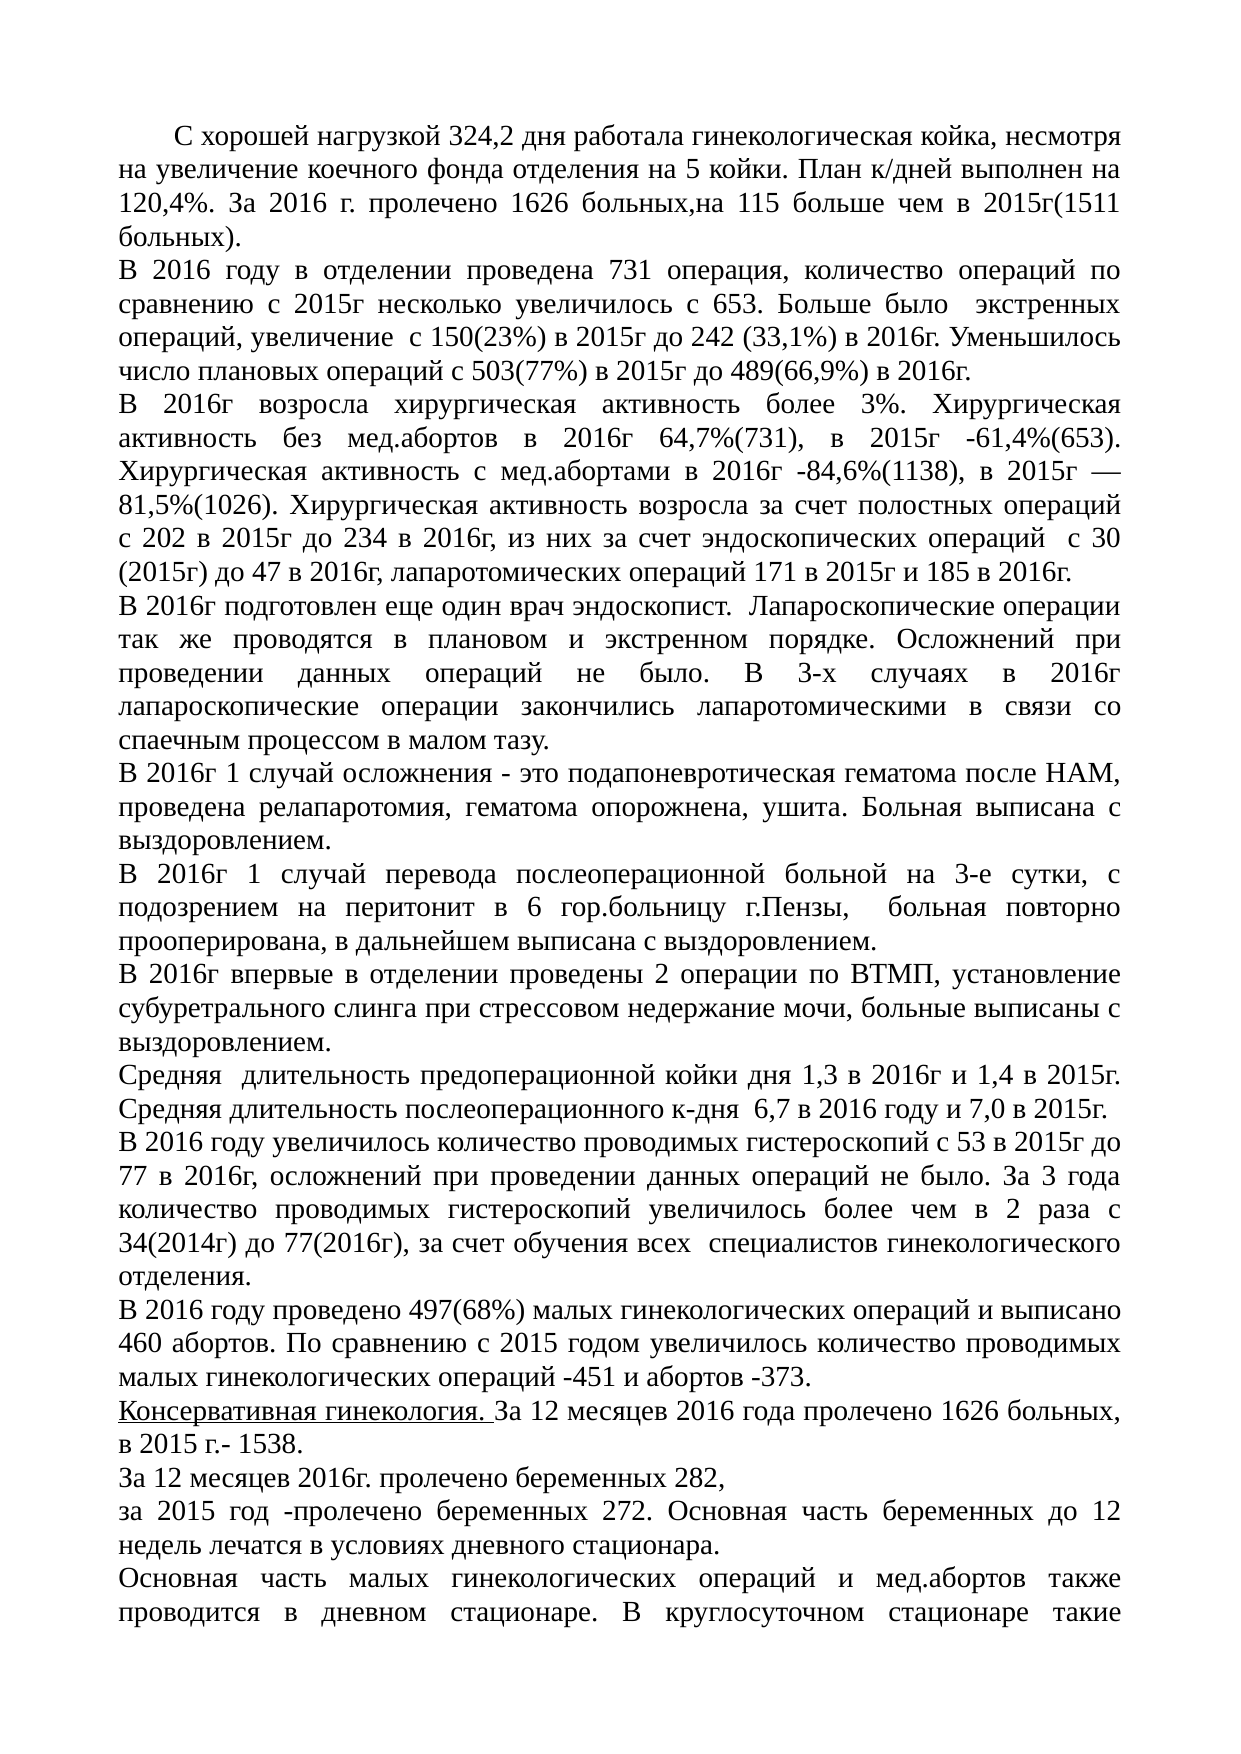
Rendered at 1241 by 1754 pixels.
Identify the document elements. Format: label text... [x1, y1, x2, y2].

text Основная часть малых гинекологических операций и мед.абортов также проводится в дневном стационаре. В круглосуточном стационаре такие [118, 1560, 1122, 1627]
text В 2016 году увеличилось количество проводимых гистероскопий с 53 в 2015г до 77 в 2016г, осложнений при проведении данных операций не было. За 3 года количество проводимых гистероскопий увеличилось более чем в 2 раза с 34(2014г) до 77(2016г), за счет обучения всех специалистов гинекологического отделения. [118, 1124, 1122, 1292]
text В 2016г 1 случай перевода послеоперационной больной на 3-е сутки, с подозрением на перитонит в 6 гор.больницу г.Пензы, больная повторно прооперирована, в дальнейшем выписана с выздоровлением. [118, 856, 1122, 957]
text В 2016 году проведено 497(68%) малых гинекологических операций и выписано 460 абортов. По сравнению с 2015 годом увеличилось количество проводимых малых гинекологических операций -451 и абортов -373. [118, 1292, 1122, 1393]
text В 2016г впервые в отделении проведены 2 операции по ВТМП, установление субуретрального слинга при стрессовом недержание мочи, больные выписаны с выздоровлением. [118, 957, 1122, 1057]
text С хорошей нагрузкой 324,2 дня работала гинекологическая койка, несмотря на увеличение коечного фонда отделения на 5 койки. План к/дней выполнен на 120,4%. За 2016 г. пролечено 1626 больных,на 115 больше чем в 2015г(1511 больных). [118, 118, 1122, 252]
text за 2015 год -пролечено беременных 272. Основная часть беременных до 12 недель лечатся в условиях дневного стационара. [118, 1493, 1122, 1560]
text За 12 месяцев 2016г. пролечено беременных 282, [118, 1460, 1122, 1493]
text В 2016г подготовлен еще один врач эндоскопист. Лапароскопические операции так же проводятся в плановом и экстренном порядке. Осложнений при проведении данных операций не было. В 3-х случаях в 2016г лапароскопические операции закончились лапаротомическими в связи со спаечным процессом в малом тазу. [118, 588, 1122, 755]
text В 2016 году в отделении проведена 731 операция, количество операций по сравнению с 2015г несколько увеличилось с 653. Больше было экстренных операций, увеличение с 150(23%) в 2015г до 242 (33,1%) в 2016г. Уменьшилось число плановых операций с 503(77%) в 2015г до 489(66,9%) в 2016г. [118, 252, 1122, 386]
text В 2016г возросла хирургическая активность более 3%. Хирургическая активность без мед.абортов в 2016г 64,7%(731), в 2015г -61,4%(653). Хирургическая активность с мед.абортами в 2016г -84,6%(1138), в 2015г — 81,5%(1026). Хирургическая активность возросла за счет полостных операций с 202 в 2015г до 234 в 2016г, из них за счет эндоскопических операций с 30 (2015г) до 47 в 2016г, лапаротомических операций 171 в 2015г и 185 в 2016г. [118, 386, 1122, 588]
text Средняя длительность предоперационной койки дня 1,3 в 2016г и 1,4 в 2015г. Средняя длительность послеоперационного к-дня 6,7 в 2016 году и 7,0 в 2015г. [118, 1057, 1122, 1124]
text В 2016г 1 случай осложнения - это подапоневротическая гематома после НАМ, проведена релапаротомия, гематома опорожнена, ушита. Больная выписана с выздоровлением. [118, 755, 1122, 856]
text Консервативная гинекология. За 12 месяцев 2016 года пролечено 1626 больных, в 2015 г.- 1538. [118, 1393, 1122, 1460]
